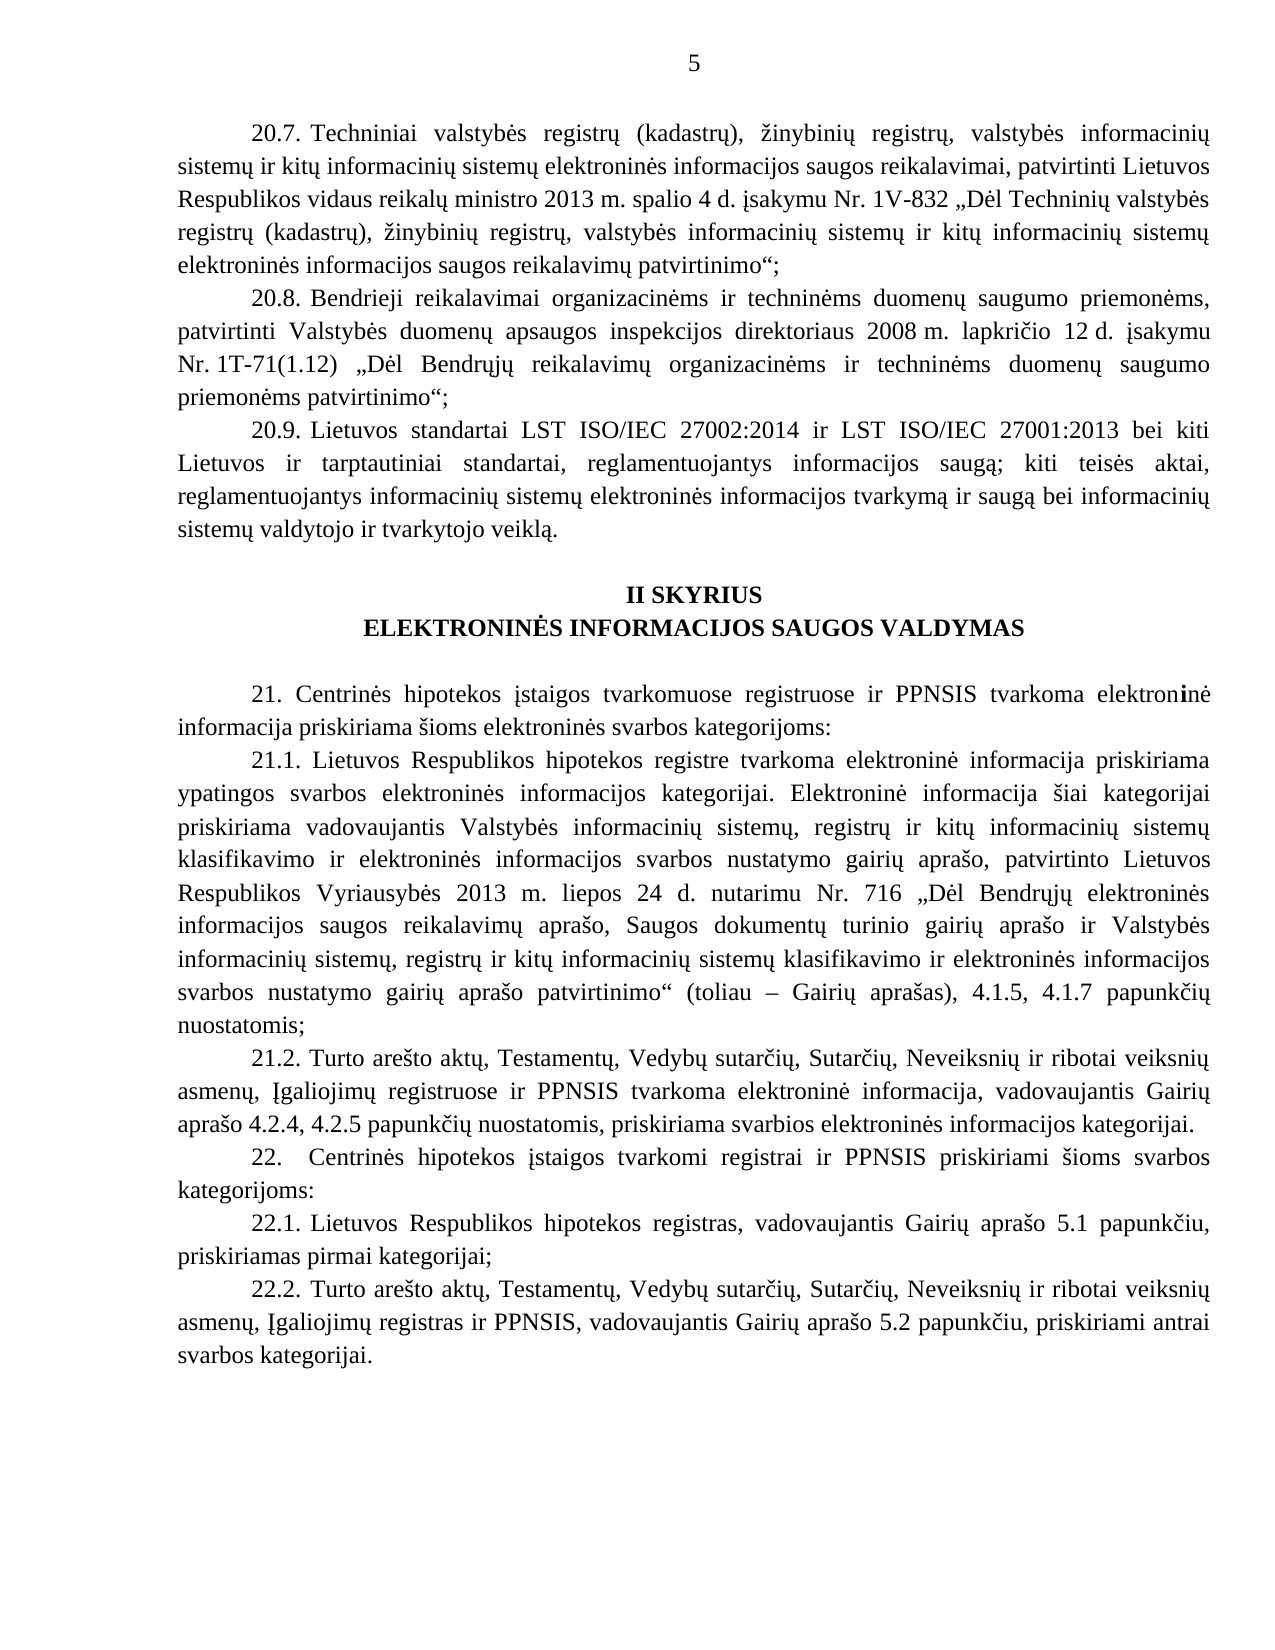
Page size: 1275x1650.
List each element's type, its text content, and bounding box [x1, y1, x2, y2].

text 21.1. Lietuvos Respublikos hipotekos registre tvarkoma elektroninė informacija priskiriama ypatingos svarbos elektroninės informacijos kategorijai. Elektroninė informacija šiai kategorijai priskiriama vadovaujantis Valstybės informacinių sistemų, registrų ir kitų informacinių sistemų klasifikavimo ir elektroninės informacijos svarbos nustatymo gairių aprašo, patvirtinto Lietuvos Respublikos Vyriausybės 2013 m. liepos 24 d. nutarimu Nr. 716 „Dėl Bendrųjų elektroninės informacijos saugos reikalavimų aprašo, Saugos dokumentų turinio gairių aprašo ir Valstybės informacinių sistemų, registrų ir kitų informacinių sistemų klasifikavimo ir elektroninės informacijos svarbos nustatymo gairių aprašo patvirtinimo“ (toliau – Gairių aprašas), 4.1.5, 4.1.7 papunkčių nuostatomis; [177, 746, 1211, 1038]
text 22.2. Turto arešto aktų, Testamentų, Vedybų sutarčių, Sutarčių, Neveiksnių ir ribotai veiksnių asmenų, Įgaliojimų registras ir PPNSIS, vadovaujantis Gairių aprašo 5.2 papunkčiu, priskiriami antrai svarbos kategorijai. [177, 1274, 1211, 1369]
text 21.2. Turto arešto aktų, Testamentų, Vedybų sutarčių, Sutarčių, Neveiksnių ir ribotai veiksnių asmenų, Įgaliojimų registruose ir PPNSIS tvarkoma elektroninė informacija, vadovaujantis Gairių aprašo 4.2.4, 4.2.5 papunkčių nuostatomis, priskiriama svarbios elektroninės informacijos kategorijai. [177, 1043, 1211, 1137]
text 21. Centrinės hipotekos įstaigos tvarkomuose registruose ir PPNSIS tvarkoma elektroninė informacija priskiriama šioms elektroninės svarbos kategorijoms: [177, 679, 1211, 741]
text 20.7. Techniniai valstybės registrų (kadastrų), žinybinių registrų, valstybės informacinių sistemų ir kitų informacinių sistemų elektroninės informacijos saugos reikalavimai, patvirtinti Lietuvos Respublikos vidaus reikalų ministro 2013 m. spalio 4 d. įsakymu Nr. 1V-832 „Dėl Techninių valstybės registrų (kadastrų), žinybinių registrų, valstybės informacinių sistemų ir kitų informacinių sistemų elektroninės informacijos saugos reikalavimų patvirtinimo“; [177, 118, 1211, 279]
text 22. Centrinės hipotekos įstaigos tvarkomi registrai ir PPNSIS priskiriami šioms svarbos kategorijoms: [177, 1142, 1211, 1203]
text 22.1. Lietuvos Respublikos hipotekos registras, vadovaujantis Gairių aprašo 5.1 papunkčiu, priskiriamas pirmai kategorijai; [177, 1208, 1211, 1269]
text II SKYRIUS [177, 580, 1211, 609]
text 20.9. Lietuvos standartai LST ISO/IEC 27002:2014 ir LST ISO/IEC 27001:2013 bei kiti Lietuvos ir tarptautiniai standartai, reglamentuojantys informacijos saugą; kiti teisės aktai, reglamentuojantys informacinių sistemų elektroninės informacijos tvarkymą ir saugą bei informacinių sistemų valdytojo ir tvarkytojo veiklą. [177, 415, 1211, 543]
text 20.8. Bendrieji reikalavimai organizacinėms ir techninėms duomenų saugumo priemonėms, patvirtinti Valstybės duomenų apsaugos inspekcijos direktoriaus 2008 m. lapkričio 12 d. įsakymu Nr. 1T-71(1.12) „Dėl Bendrųjų reikalavimų organizacinėms ir techninėms duomenų saugumo priemonėms patvirtinimo“; [177, 283, 1211, 411]
text ELEKTRONINĖS INFORMACIJOS SAUGOS VALDYMAS [177, 613, 1211, 642]
